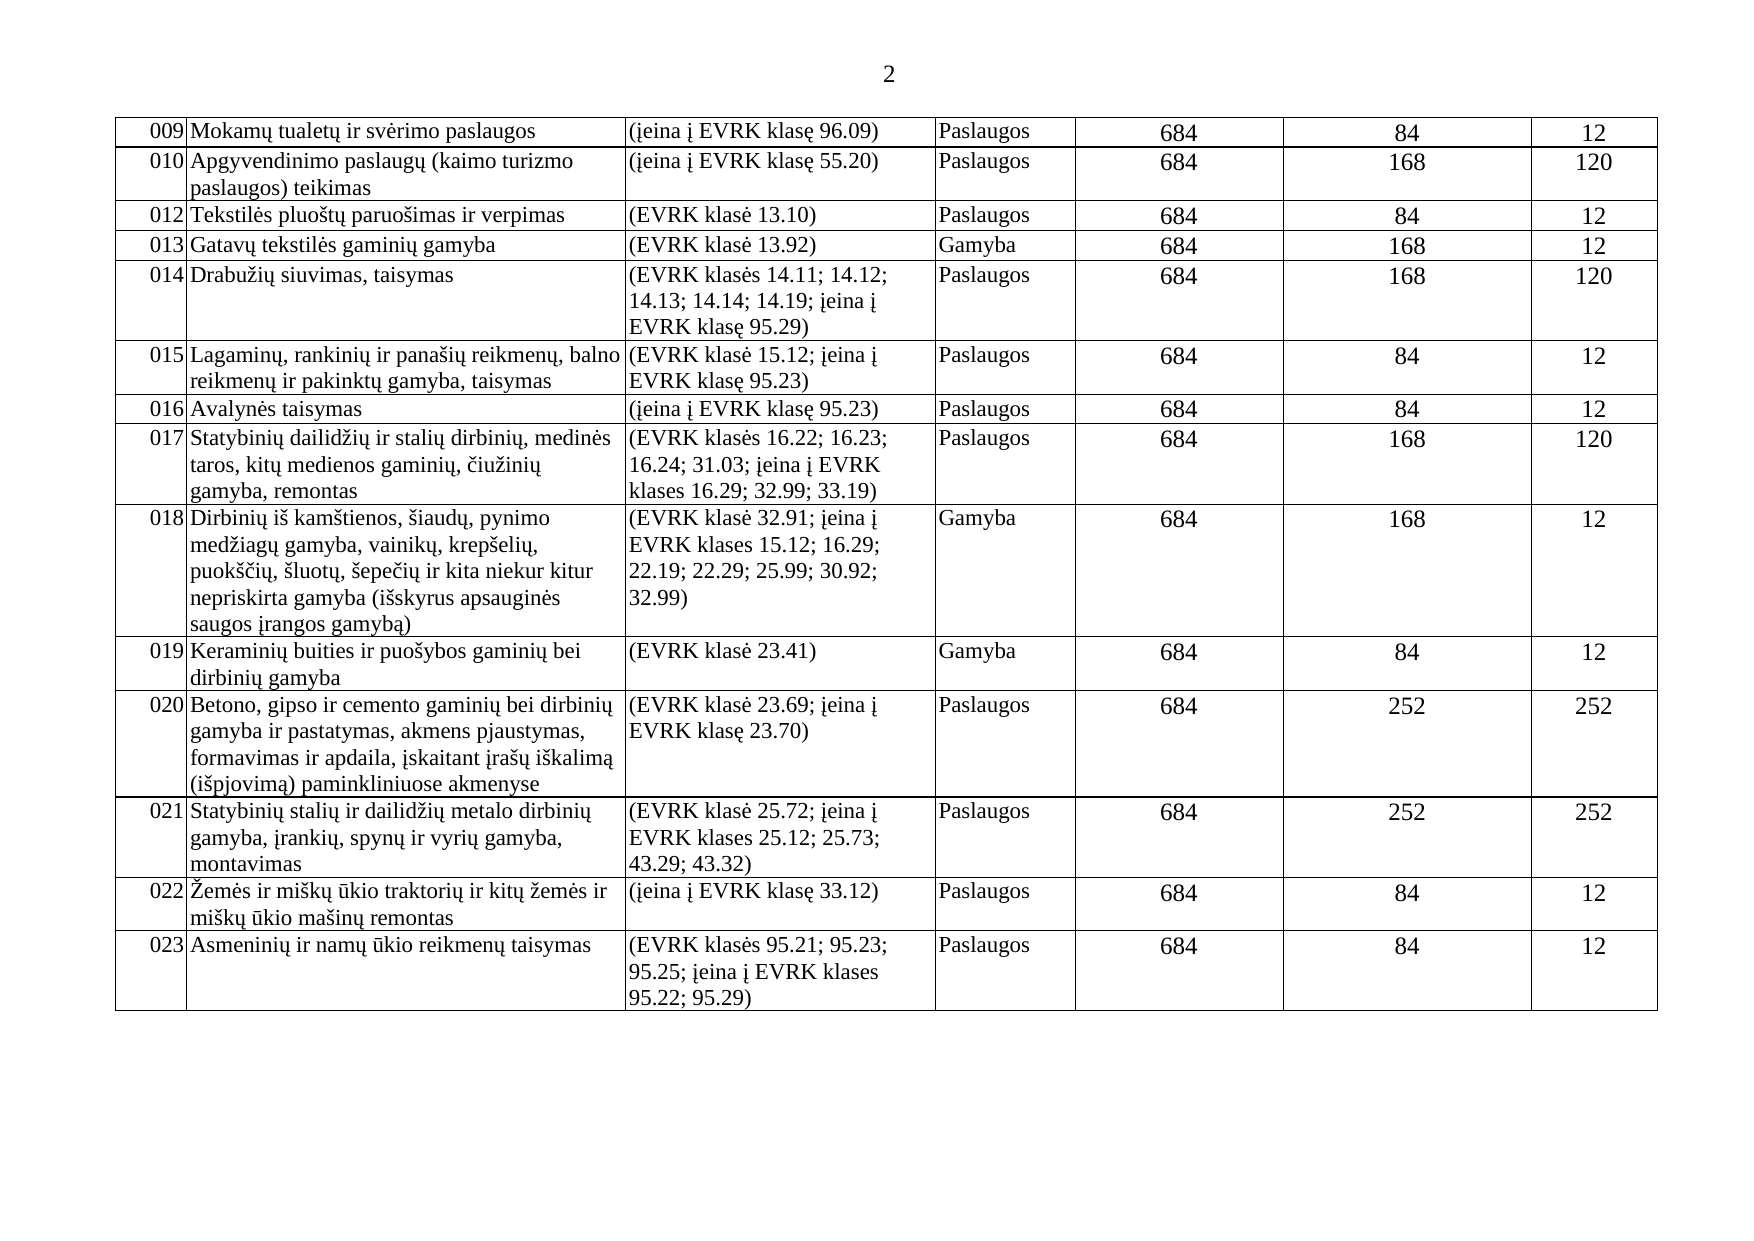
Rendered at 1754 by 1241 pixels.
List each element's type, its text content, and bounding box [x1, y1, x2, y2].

table_cell (EVRK klasė 25.72; įeina į EVRK klases 25.12; 25.73; 43.29; 43.32) [626, 798, 935, 877]
table_cell 684 [1076, 424, 1283, 503]
table_cell Mokamų tualetų ir svėrimo paslaugos [187, 118, 625, 146]
table_cell 84 [1284, 878, 1531, 930]
table_cell 168 [1284, 231, 1531, 260]
table_cell 84 [1284, 341, 1531, 393]
table_cell 016 [116, 395, 186, 423]
table_cell Statybinių stalių ir dailidžių metalo dirbinių gamyba, įrankių, spynų ir vyrių gamyba, montavimas [187, 798, 625, 877]
table_cell Paslaugos [936, 931, 1075, 1010]
table_cell Paslaugos [936, 261, 1075, 340]
table_cell 252 [1284, 691, 1531, 796]
table_cell Statybinių dailidžių ir stalių dirbinių, medinės taros, kitų medienos gaminių, čiužinių gamyba, remontas [187, 424, 625, 503]
table_cell Paslaugos [936, 118, 1075, 146]
table_cell Paslaugos [936, 395, 1075, 423]
table_cell 168 [1284, 148, 1531, 200]
table_cell 010 [116, 148, 186, 200]
table_cell (EVRK klasė 15.12; įeina į EVRK klasę 95.23) [626, 341, 935, 393]
table_cell (EVRK klasės 95.21; 95.23; 95.25; įeina į EVRK klases 95.22; 95.29) [626, 931, 935, 1010]
table_cell 12 [1532, 395, 1657, 423]
table_cell Paslaugos [936, 878, 1075, 930]
table_cell (įeina į EVRK klasę 33.12) [626, 878, 935, 930]
table_cell Paslaugos [936, 691, 1075, 796]
table_cell Paslaugos [936, 798, 1075, 877]
table_cell Lagaminų, rankinių ir panašių reikmenų, balno reikmenų ir pakinktų gamyba, taisymas [187, 341, 625, 393]
table_cell 12 [1532, 231, 1657, 260]
table_cell 023 [116, 931, 186, 1010]
table_cell Paslaugos [936, 341, 1075, 393]
table_cell 84 [1284, 201, 1531, 230]
table_cell (EVRK klasės 14.11; 14.12; 14.13; 14.14; 14.19; įeina į EVRK klasę 95.29) [626, 261, 935, 340]
table_cell (EVRK klasė 32.91; įeina į EVRK klases 15.12; 16.29; 22.19; 22.29; 25.99; 30.92; 32.99) [626, 505, 935, 636]
table_cell 84 [1284, 931, 1531, 1010]
table_cell 012 [116, 201, 186, 230]
table_cell 684 [1076, 878, 1283, 930]
table_cell 021 [116, 798, 186, 877]
table_cell 168 [1284, 261, 1531, 340]
table_cell Paslaugos [936, 424, 1075, 503]
table_cell 684 [1076, 505, 1283, 636]
table_cell 684 [1076, 931, 1283, 1010]
table_cell 12 [1532, 201, 1657, 230]
table_cell 120 [1532, 148, 1657, 200]
table_cell Gamyba [936, 505, 1075, 636]
table_cell 12 [1532, 878, 1657, 930]
table_cell 120 [1532, 261, 1657, 340]
table_cell 684 [1076, 637, 1283, 690]
table_cell Keraminių buities ir puošybos gaminių bei dirbinių gamyba [187, 637, 625, 690]
table_cell 684 [1076, 798, 1283, 877]
table_cell 017 [116, 424, 186, 503]
table_cell Drabužių siuvimas, taisymas [187, 261, 625, 340]
table_cell 684 [1076, 201, 1283, 230]
table_cell Žemės ir miškų ūkio traktorių ir kitų žemės ir miškų ūkio mašinų remontas [187, 878, 625, 930]
table_cell 168 [1284, 505, 1531, 636]
table_cell 009 [116, 118, 186, 146]
table_cell 252 [1532, 691, 1657, 796]
table_cell (EVRK klasės 16.22; 16.23; 16.24; 31.03; įeina į EVRK klases 16.29; 32.99; 33.19) [626, 424, 935, 503]
table_cell 014 [116, 261, 186, 340]
table_cell 84 [1284, 395, 1531, 423]
table_cell 015 [116, 341, 186, 393]
table_cell 12 [1532, 118, 1657, 146]
table_cell (EVRK klasė 13.10) [626, 201, 935, 230]
table_cell Tekstilės pluoštų paruošimas ir verpimas [187, 201, 625, 230]
table_cell Paslaugos [936, 148, 1075, 200]
table_cell Dirbinių iš kamštienos, šiaudų, pynimo medžiagų gamyba, vainikų, krepšelių, puokščių, šluotų, šepečių ir kita niekur kitur nepriskirta gamyba (išskyrus apsauginės saugos įrangos gamybą) [187, 505, 625, 636]
table_cell 684 [1076, 148, 1283, 200]
table_cell 252 [1532, 798, 1657, 877]
table_cell 684 [1076, 261, 1283, 340]
table_cell 252 [1284, 798, 1531, 877]
table_cell Betono, gipso ir cemento gaminių bei dirbinių gamyba ir pastatymas, akmens pjaustymas, formavimas ir apdaila, įskaitant įrašų iškalimą (išpjovimą) paminkliniuose akmenyse [187, 691, 625, 796]
table_cell Paslaugos [936, 201, 1075, 230]
table_cell 120 [1532, 424, 1657, 503]
table_cell Asmeninių ir namų ūkio reikmenų taisymas [187, 931, 625, 1010]
table_cell 684 [1076, 231, 1283, 260]
table_cell (įeina į EVRK klasę 96.09) [626, 118, 935, 146]
table_cell 019 [116, 637, 186, 690]
table_cell 684 [1076, 691, 1283, 796]
table_cell 018 [116, 505, 186, 636]
table_cell (EVRK klasė 23.69; įeina į EVRK klasę 23.70) [626, 691, 935, 796]
table_cell 84 [1284, 118, 1531, 146]
table_cell (įeina į EVRK klasę 55.20) [626, 148, 935, 200]
table_cell (EVRK klasė 13.92) [626, 231, 935, 260]
table_cell Apgyvendinimo paslaugų (kaimo turizmo paslaugos) teikimas [187, 148, 625, 200]
table_cell Gamyba [936, 637, 1075, 690]
table_cell 020 [116, 691, 186, 796]
table_cell Avalynės taisymas [187, 395, 625, 423]
table_cell 84 [1284, 637, 1531, 690]
table_cell 12 [1532, 505, 1657, 636]
table_cell 12 [1532, 637, 1657, 690]
table_cell 168 [1284, 424, 1531, 503]
table_cell 022 [116, 878, 186, 930]
table_cell 684 [1076, 341, 1283, 393]
table_cell 12 [1532, 931, 1657, 1010]
table_cell 013 [116, 231, 186, 260]
table_cell Gatavų tekstilės gaminių gamyba [187, 231, 625, 260]
table_cell 12 [1532, 341, 1657, 393]
table_cell (EVRK klasė 23.41) [626, 637, 935, 690]
table_cell Gamyba [936, 231, 1075, 260]
table_cell 684 [1076, 118, 1283, 146]
table_cell 684 [1076, 395, 1283, 423]
table_cell (įeina į EVRK klasę 95.23) [626, 395, 935, 423]
